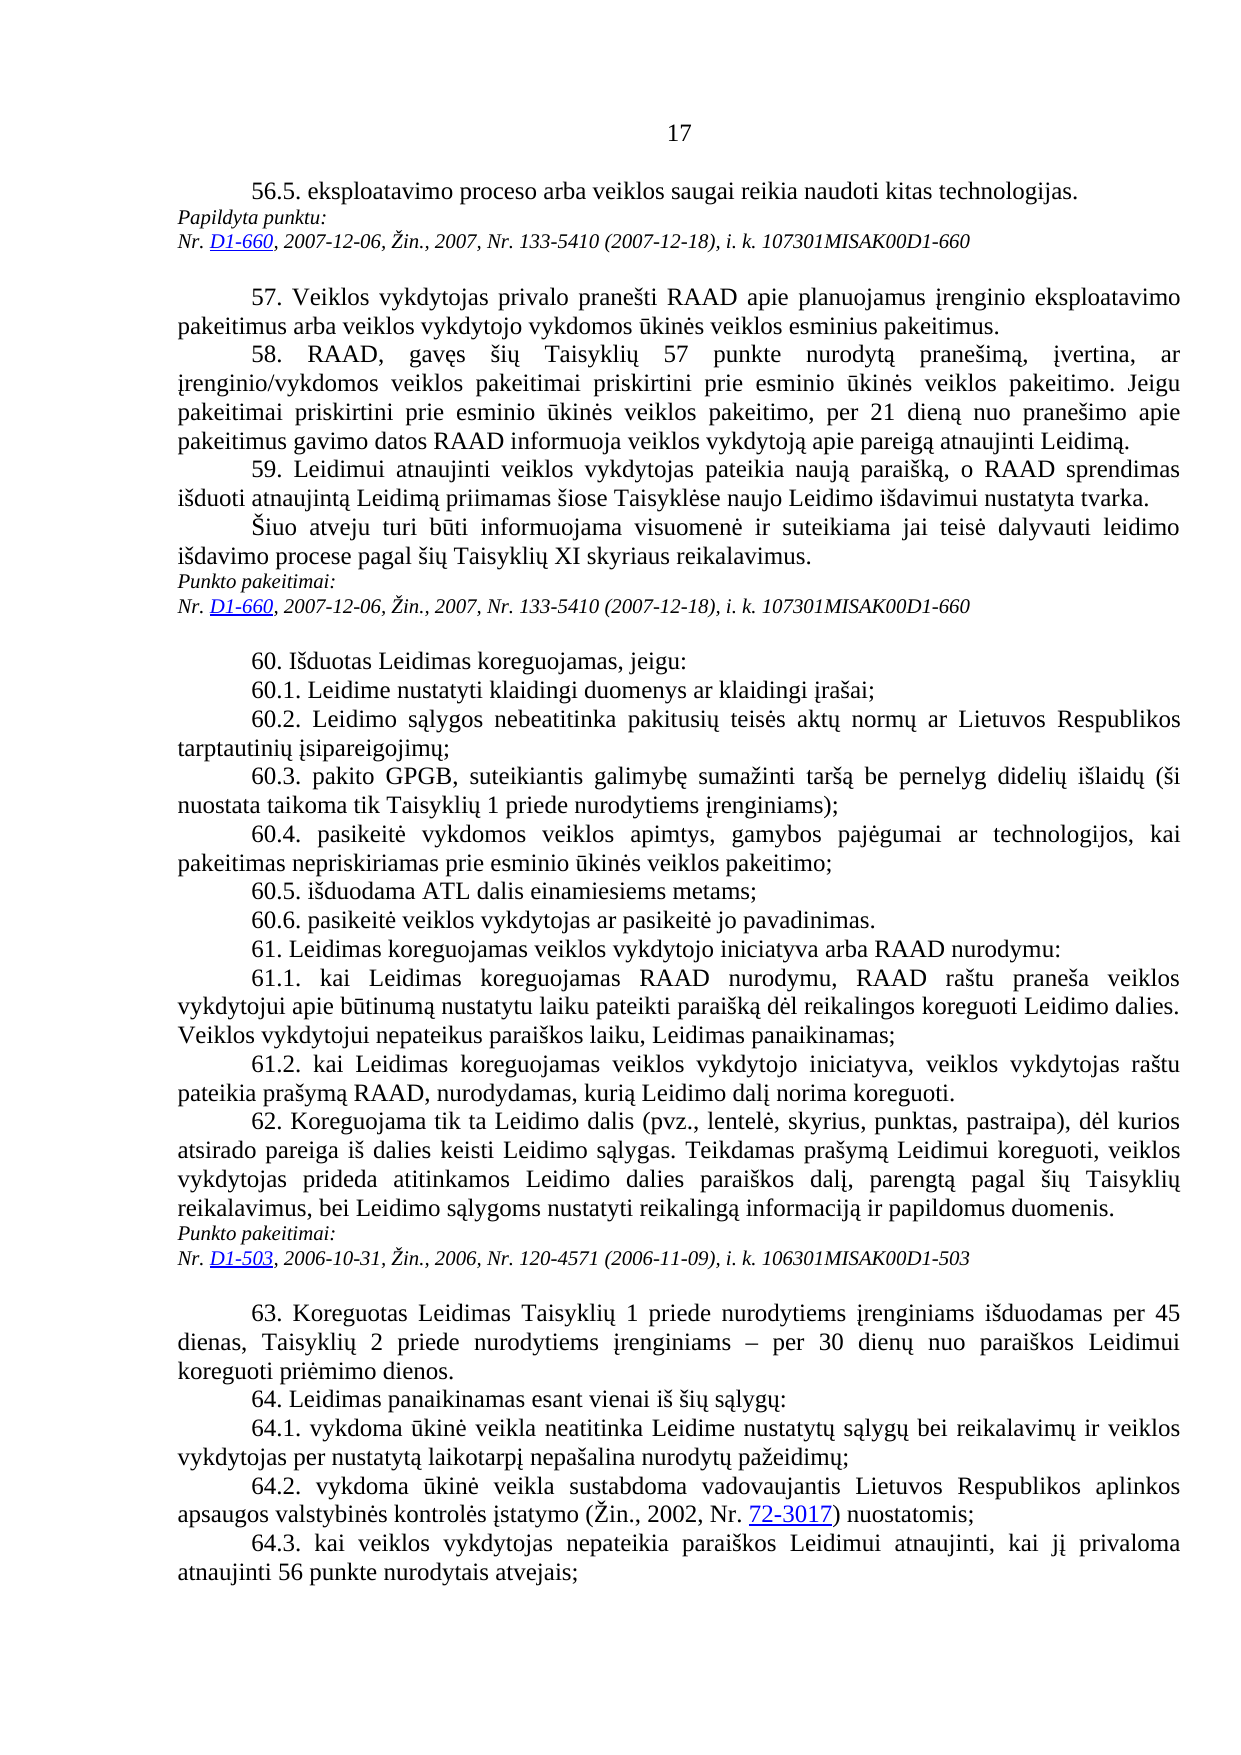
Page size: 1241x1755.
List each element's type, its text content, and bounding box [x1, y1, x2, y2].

text 59. Leidimui atnaujinti veiklos vykdytojas pateikia naują paraišką, o RAAD sprendimas išduoti atnaujintą Leidimą priimamas šiose Taisyklėse naujo Leidimo išdavimui nustatyta tvarka. [177, 454, 1181, 512]
text 60.3. pakito GPGB, suteikiantis galimybę sumažinti taršą be pernelyg didelių išlaidų (ši nuostata taikoma tik Taisyklių 1 priede nurodytiems įrenginiams); [177, 761, 1181, 819]
text 61.1. kai Leidimas koreguojamas RAAD nurodymu, RAAD raštu praneša veiklos vykdytojui apie būtinumą nustatytu laiku pateikti paraišką dėl reikalingos koreguoti Leidimo dalies. Veiklos vykdytojui nepateikus paraiškos laiku, Leidimas panaikinamas; [177, 963, 1181, 1049]
text 60. Išduotas Leidimas koreguojamas, jeigu: [177, 646, 1181, 675]
text Punkto pakeitimai: [177, 1221, 1181, 1245]
text Šiuo atveju turi būti informuojama visuomenė ir suteikiama jai teisė dalyvauti leidimo išdavimo procese pagal šių Taisyklių XI skyriaus reikalavimus. [177, 512, 1181, 569]
text Papildyta punktu: [177, 205, 1181, 229]
text 64.1. vykdoma ūkinė veikla neatitinka Leidime nustatytų sąlygų bei reikalavimų ir veiklos vykdytojas per nustatytą laikotarpį nepašalina nurodytų pažeidimų; [177, 1413, 1181, 1471]
text 60.4. pasikeitė vykdomos veiklos apimtys, gamybos pajėgumai ar technologijos, kai pakeitimas nepriskiriamas prie esminio ūkinės veiklos pakeitimo; [177, 819, 1181, 876]
text 60.5. išduodama ATL dalis einamiesiems metams; [177, 876, 1181, 905]
text Nr. D1-660, 2007-12-06, Žin., 2007, Nr. 133-5410 (2007-12-18), i. k. 107301MISAK00D1-660 [177, 593, 1181, 618]
text Punkto pakeitimai: [177, 569, 1181, 593]
text 57. Veiklos vykdytojas privalo pranešti RAAD apie planuojamus įrenginio eksploatavimo pakeitimus arba veiklos vykdytojo vykdomos ūkinės veiklos esminius pakeitimus. [177, 282, 1181, 339]
text 60.1. Leidime nustatyti klaidingi duomenys ar klaidingi įrašai; [177, 675, 1181, 704]
text Nr. D1-503, 2006-10-31, Žin., 2006, Nr. 120-4571 (2006-11-09), i. k. 106301MISAK00D1-503 [177, 1245, 1181, 1269]
text 64. Leidimas panaikinamas esant vienai iš šių sąlygų: [177, 1384, 1181, 1413]
text 62. Koreguojama tik ta Leidimo dalis (pvz., lentelė, skyrius, punktas, pastraipa), dėl kurios atsirado pareiga iš dalies keisti Leidimo sąlygas. Teikdamas prašymą Leidimui koreguoti, veiklos vykdytojas prideda atitinkamos Leidimo dalies paraiškos dalį, parengtą pagal šių Taisyklių reikalavimus, bei Leidimo sąlygoms nustatyti reikalingą informaciją ir papildomus duomenis. [177, 1106, 1181, 1221]
text Nr. D1-660, 2007-12-06, Žin., 2007, Nr. 133-5410 (2007-12-18), i. k. 107301MISAK00D1-660 [177, 229, 1181, 253]
text 61.2. kai Leidimas koreguojamas veiklos vykdytojo iniciatyva, veiklos vykdytojas raštu pateikia prašymą RAAD, nurodydamas, kurią Leidimo dalį norima koreguoti. [177, 1049, 1181, 1106]
text 56.5. eksploatavimo proceso arba veiklos saugai reikia naudoti kitas technologijas. [177, 176, 1181, 205]
text 60.2. Leidimo sąlygos nebeatitinka pakitusių teisės aktų normų ar Lietuvos Respublikos tarptautinių įsipareigojimų; [177, 704, 1181, 761]
text 64.2. vykdoma ūkinė veikla sustabdoma vadovaujantis Lietuvos Respublikos aplinkos apsaugos valstybinės kontrolės įstatymo (Žin., 2002, Nr. 72-3017) nuostatomis; [177, 1471, 1181, 1528]
text 60.6. pasikeitė veiklos vykdytojas ar pasikeitė jo pavadinimas. [177, 905, 1181, 934]
text 64.3. kai veiklos vykdytojas nepateikia paraiškos Leidimui atnaujinti, kai jį privaloma atnaujinti 56 punkte nurodytais atvejais; [177, 1528, 1181, 1586]
text 61. Leidimas koreguojamas veiklos vykdytojo iniciatyva arba RAAD nurodymu: [177, 934, 1181, 963]
text 63. Koreguotas Leidimas Taisyklių 1 priede nurodytiems įrenginiams išduodamas per 45 dienas, Taisyklių 2 priede nurodytiems įrenginiams – per 30 dienų nuo paraiškos Leidimui koreguoti priėmimo dienos. [177, 1298, 1181, 1384]
text 58. RAAD, gavęs šių Taisyklių 57 punkte nurodytą pranešimą, įvertina, ar įrenginio/vykdomos veiklos pakeitimai priskirtini prie esminio ūkinės veiklos pakeitimo. Jeigu pakeitimai priskirtini prie esminio ūkinės veiklos pakeitimo, per 21 dieną nuo pranešimo apie pakeitimus gavimo datos RAAD informuoja veiklos vykdytoją apie pareigą atnaujinti Leidimą. [177, 339, 1181, 454]
